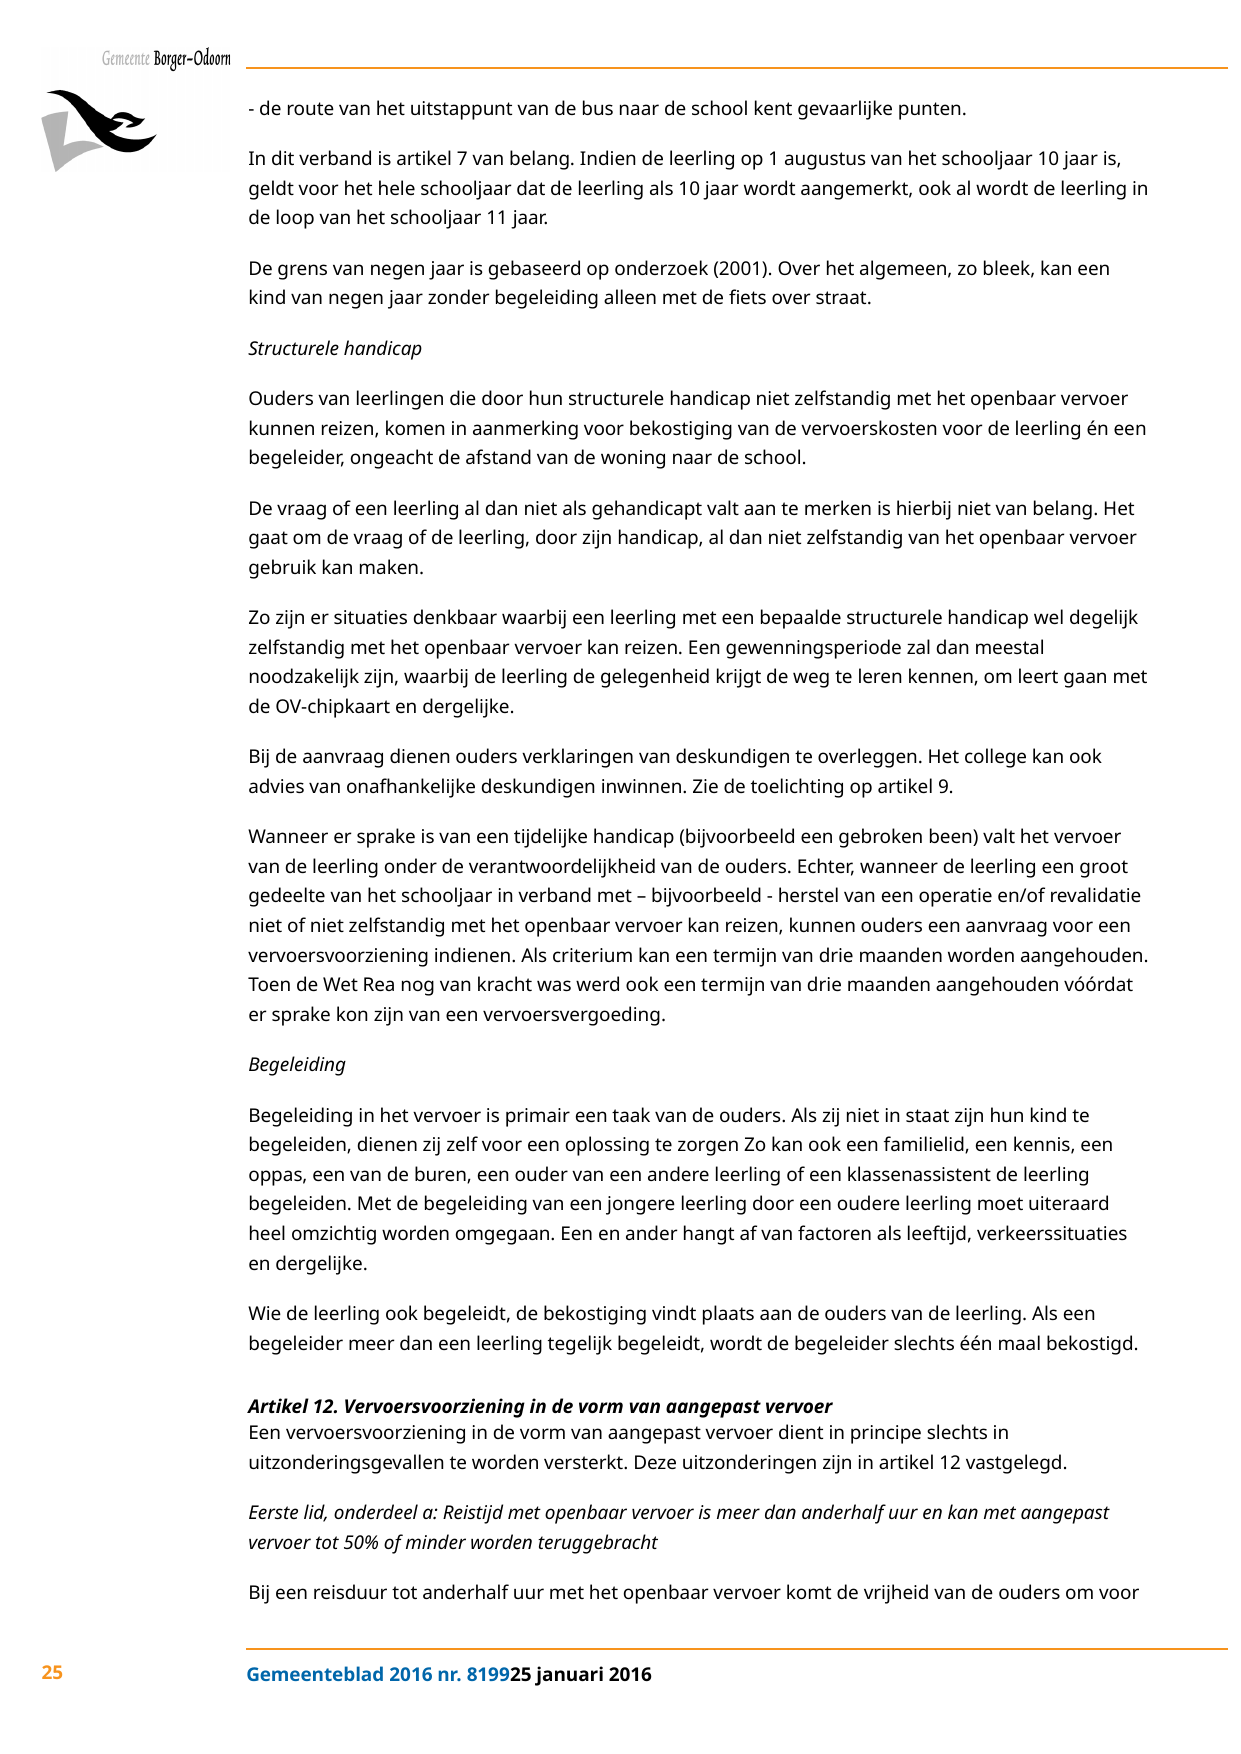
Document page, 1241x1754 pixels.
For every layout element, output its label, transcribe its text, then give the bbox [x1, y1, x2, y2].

text Begeleiding in het vervoer is primair een taak van de ouders. Als zij niet in staat zijn hun kind te begeleiden, dienen zij zelf voor een oplossing te zorgen Zo kan ook een familielid, een kennis, een oppas, een van de buren, een ouder van een andere leerling of een klassenassistent de leerling begeleiden. Met de begeleiding van een jongere leerling door een oudere leerling moet uiteraard heel omzichtig worden omgegaan. Een en ander hangt af van factoren als leeftijd, verkeerssituaties en dergelijke. [248, 1102, 1152, 1276]
text - de route van het uitstappunt van de bus naar de school kent gevaarlijke punten. [248, 95, 1152, 121]
text Eerste lid, onderdeel a: Reistijd met openbaar vervoer is meer dan anderhalf uur en kan met aangepast vervoer tot 50% of minder worden teruggebracht [248, 1499, 1152, 1555]
text De grens van negen jaar is gebaseerd op onderzoek (2001). Over het algemeen, zo bleek, kan een kind van negen jaar zonder begeleiding alleen met de fiets over straat. [248, 255, 1152, 310]
text Structurele handicap [248, 335, 1152, 361]
text In dit verband is artikel 7 van belang. Indien de leerling op 1 augustus van het schooljaar 10 jaar is, geldt voor het hele schooljaar dat de leerling als 10 jaar wordt aangemerkt, ook al wordt de leerling in de loop van het schooljaar 11 jaar. [248, 145, 1152, 230]
text Zo zijn er situaties denkbaar waarbij een leerling met een bepaalde structurele handicap wel degelijk zelfstandig met het openbaar vervoer kan reizen. Een gewenningsperiode zal dan meestal noodzakelijk zijn, waarbij de leerling de gelegenheid krijgt de weg te leren kennen, om leert gaan met de OV-chipkaart en dergelijke. [248, 604, 1152, 719]
text Artikel 12. Vervoersvoorziening in de vorm van aangepast vervoer [248, 1394, 1152, 1419]
picture [41, 47, 231, 172]
text De vraag of een leerling al dan niet als gehandicapt valt aan te merken is hierbij niet van belang. Het gaat om de vraag of de leerling, door zijn handicap, al dan niet zelfstandig van het openbaar vervoer gebruik kan maken. [248, 495, 1152, 580]
text Ouders van leerlingen die door hun structurele handicap niet zelfstandig met het openbaar vervoer kunnen reizen, komen in aanmerking voor bekostiging van de vervoerskosten voor de leerling én een begeleider, ongeacht de afstand van de woning naar de school. [248, 385, 1152, 470]
text Begeleiding [248, 1051, 1152, 1077]
text Bij de aanvraag dienen ouders verklaringen van deskundigen te overleggen. Het college kan ook advies van onafhankelijke deskundigen inwinnen. Zie de toelichting op artikel 9. [248, 743, 1152, 799]
text Wie de leerling ook begeleidt, de bekostiging vindt plaats aan de ouders van de leerling. Als een begeleider meer dan een leerling tegelijk begeleidt, wordt de begeleider slechts één maal bekostigd. [248, 1300, 1152, 1356]
text Een vervoersvoorziening in de vorm van aangepast vervoer dient in principe slechts in uitzonderingsgevallen te worden versterkt. Deze uitzonderingen zijn in artikel 12 vastgelegd. [248, 1419, 1152, 1475]
text Bij een reisduur tot anderhalf uur met het openbaar vervoer komt de vrijheid van de ouders om voor [248, 1579, 1152, 1605]
text Wanneer er sprake is van een tijdelijke handicap (bijvoorbeeld een gebroken been) valt het vervoer van de leerling onder de verantwoordelijkheid van de ouders. Echter, wanneer de leerling een groot gedeelte van het schooljaar in verband met – bijvoorbeeld - herstel van een operatie en/of revalidatie niet of niet zelfstandig met het openbaar vervoer kan reizen, kunnen ouders een aanvraag voor een vervoersvoorziening indienen. Als criterium kan een termijn van drie maanden worden aangehouden. Toen de Wet Rea nog van kracht was werd ook een termijn van drie maanden aangehouden vóórdat er sprake kon zijn van een vervoersvergoeding. [248, 823, 1152, 1027]
